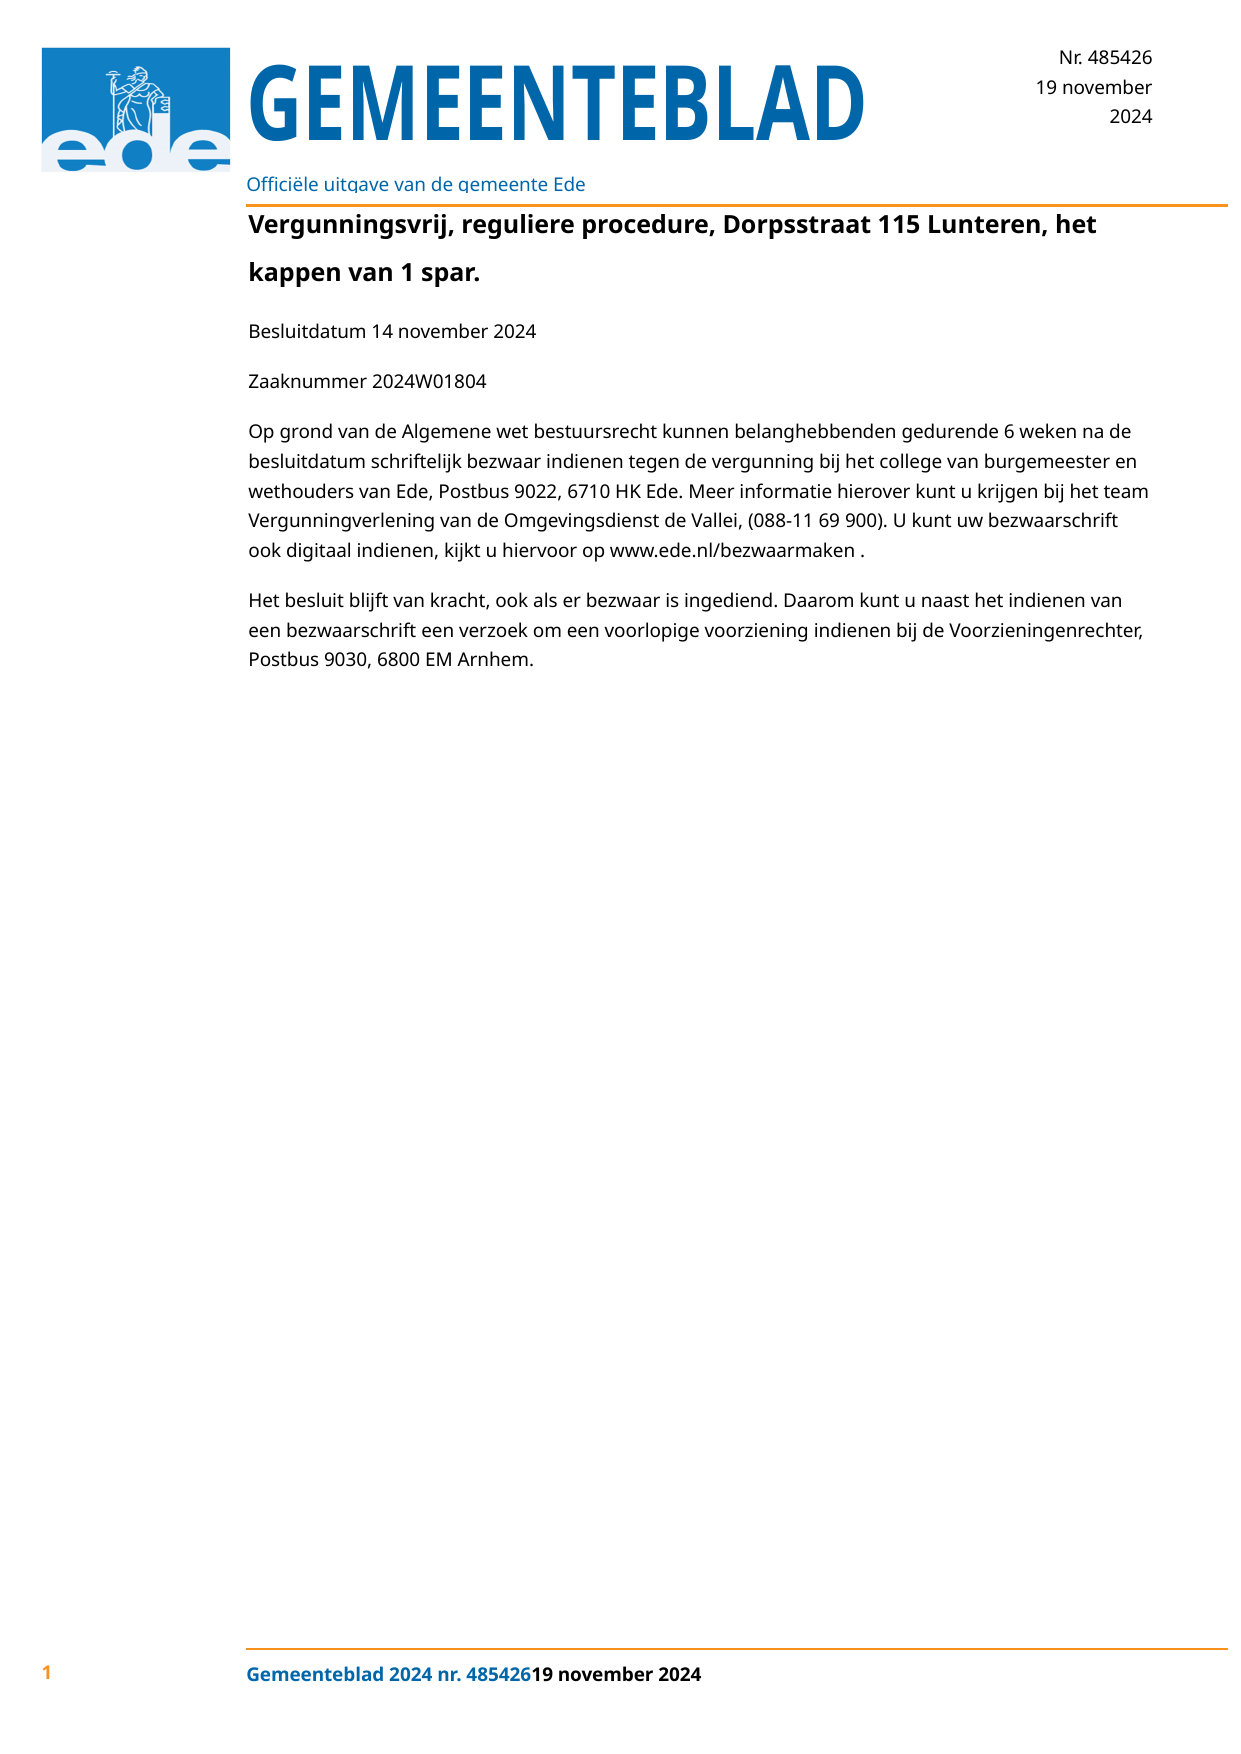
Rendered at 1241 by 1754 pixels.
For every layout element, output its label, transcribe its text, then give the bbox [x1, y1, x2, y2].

picture [41, 47, 231, 172]
text Zaaknummer 2024W01804 [248, 368, 1152, 394]
text Besluitdatum 14 november 2024 [248, 318, 1152, 344]
text Vergunningsvrij, reguliere procedure, Dorpsstraat 115 Lunteren, het kappen van 1 spar. [248, 207, 1152, 288]
text Op grond van de Algemene wet bestuursrecht kunnen belanghebbenden gedurende 6 weken na de besluitdatum schriftelijk bezwaar indienen tegen de vergunning bij het college van burgemeester en wethouders van Ede, Postbus 9022, 6710 HK Ede. Meer informatie hierover kunt u krijgen bij het team Vergunningverlening van de Omgevingsdienst de Vallei, (088-11 69 900). U kunt uw bezwaarschrift ook digitaal indienen, kijkt u hiervoor op www.ede.nl/bezwaarmaken . [248, 419, 1152, 563]
text Het besluit blijft van kracht, ook als er bezwaar is ingediend. Daarom kunt u naast het indienen van een bezwaarschrift een verzoek om een voorlopige voorziening indienen bij de Voorzieningenrechter, Postbus 9030, 6800 EM Arnhem. [248, 587, 1152, 672]
